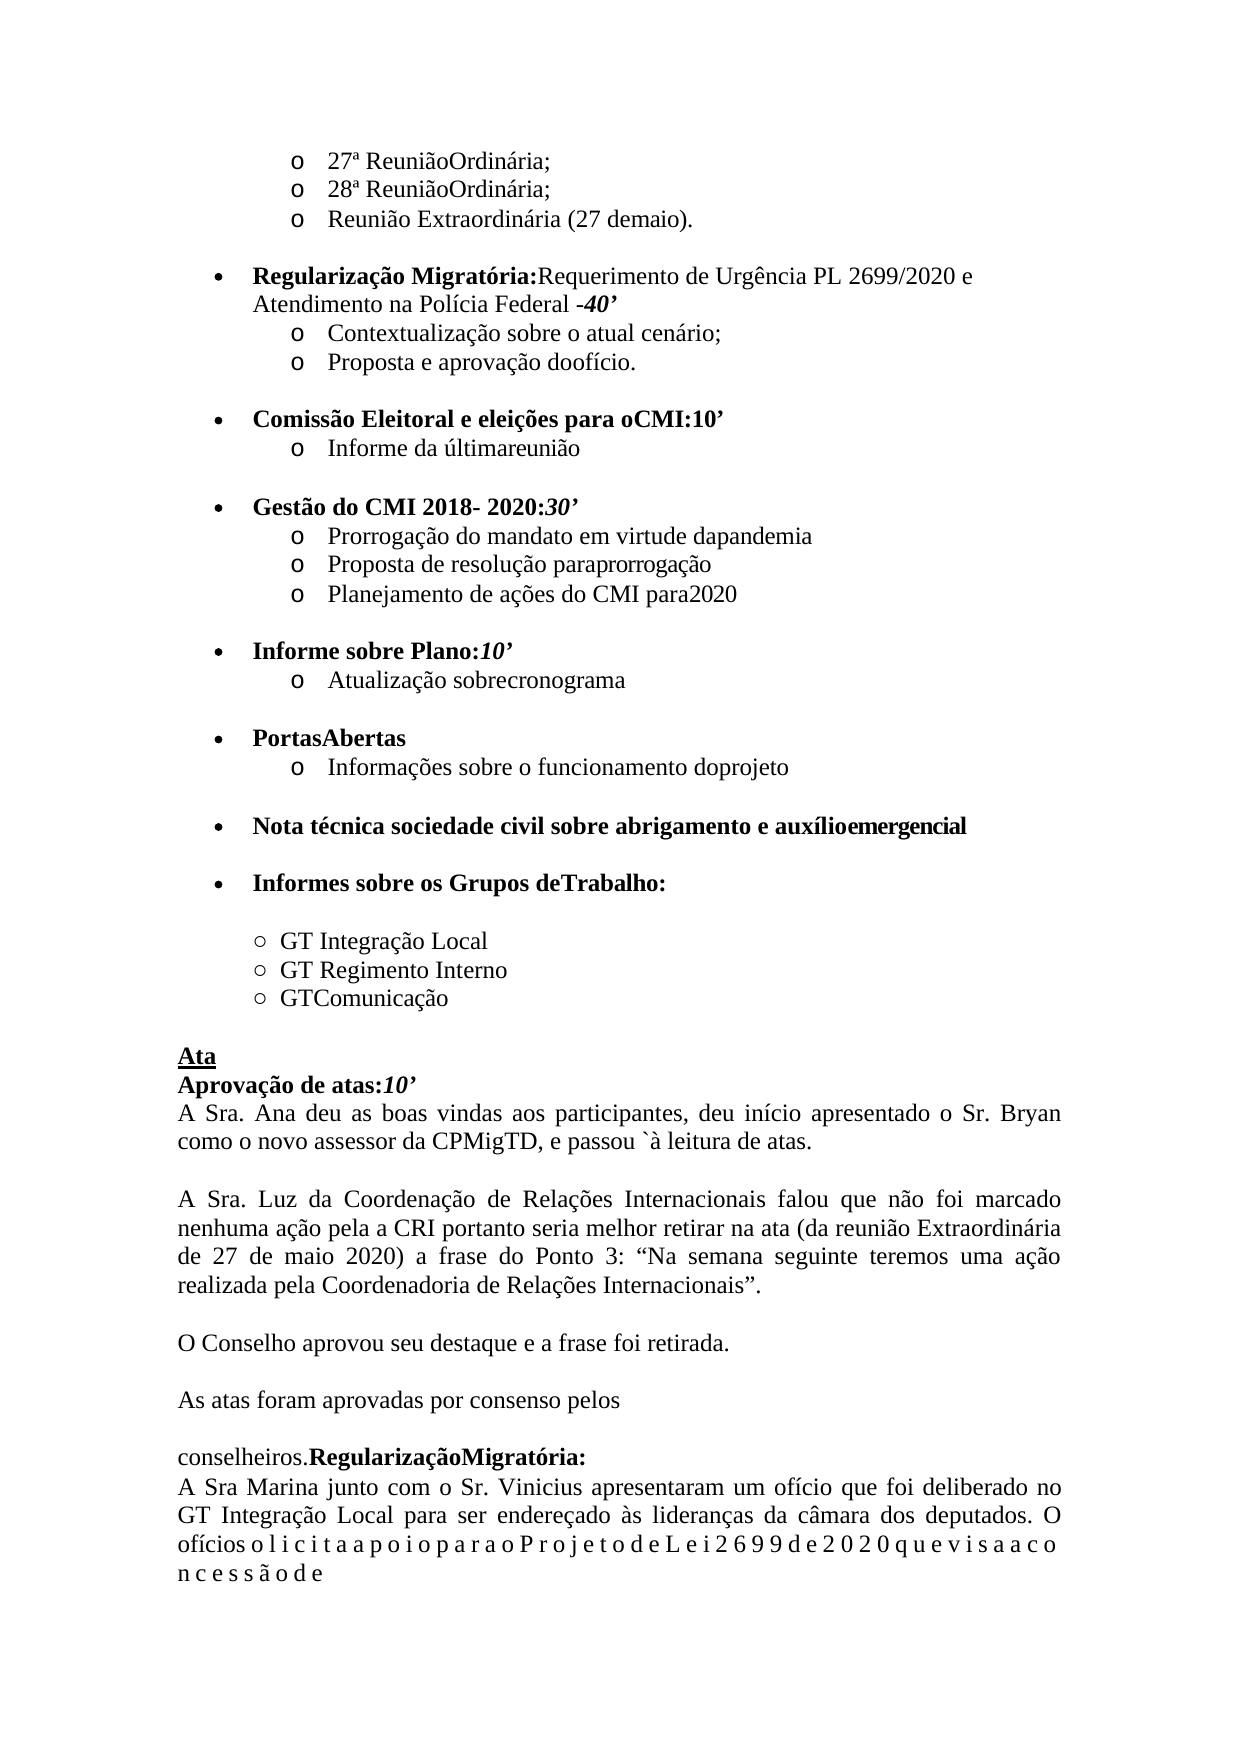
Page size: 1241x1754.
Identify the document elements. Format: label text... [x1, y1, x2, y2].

list GT Regimento Interno [252, 955, 1084, 983]
list Proposta e aprovação doofício. [290, 347, 1084, 377]
text O Conselho aprovou seu destaque e a frase foi retirada. As atas foram aprovadas por consenso pelos conselheiros.RegularizaçãoMigratória: [177, 1299, 758, 1471]
text Aprovação de atas:10’ [177, 1070, 1084, 1098]
list Prorrogação do mandato em virtude dapandemia [290, 521, 1084, 550]
list Informe da últimareunião [290, 433, 1084, 464]
list Reunião Extraordinária (27 demaio). [290, 204, 1084, 233]
list Regularização Migratória:Requerimento de Urgência PL 2699/2020 e Atendimento na Polícia Federal -40’ [215, 261, 1057, 318]
list Informações sobre o funcionamento doprojeto [290, 752, 1084, 783]
list Informes sobre os Grupos deTrabalho: [215, 868, 1084, 897]
subtitle PortasAbertas [215, 723, 1084, 752]
list 27ª ReuniãoOrdinária; [290, 146, 1084, 175]
list Atualização sobrecronograma [290, 665, 1084, 696]
list Contextualização sobre o atual cenário; [290, 318, 1084, 347]
list Planejamento de ações do CMI para2020 [290, 579, 1084, 608]
subtitle Gestão do CMI 2018- 2020:30’ [215, 492, 1084, 521]
subtitle Comissão Eleitoral e eleições para oCMI:10’ [215, 404, 1084, 433]
text A Sra Marina junto com o Sr. Vinicius apresentaram um ofício que foi deliberado no GT Integração Local para ser endereçado às lideranças da câmara dos deputados. O ofíciosolicitaapoioparaoProjetodeLei2699de2020quevisaaconcessãode [177, 1472, 1063, 1587]
list GTComunicação [252, 983, 1084, 1012]
list 28ª ReuniãoOrdinária; [290, 175, 1084, 204]
list Proposta de resolução paraprorrogação [290, 550, 1084, 579]
list GT Integração Local [252, 926, 1084, 955]
subtitle Informe sobre Plano:10’ [215, 636, 1084, 665]
text A Sra. Ana deu as boas vindas aos participantes, deu início apresentado o Sr. Bryan como o novo assessor da CPMigTD, e passou `à leitura de atas. [177, 1099, 1063, 1155]
text A Sra. Luz da Coordenação de Relações Internacionais falou que não foi marcado nenhuma ação pela a CRI portanto seria melhor retirar na ata (da reunião Extraordinária de 27 de maio 2020) a frase do Ponto 3: “Na semana seguinte teremos uma ação realizada pela Coordenadoria de Relações Internacionais”. [177, 1184, 1063, 1299]
text Ata [177, 1041, 1084, 1070]
subtitle Nota técnica sociedade civil sobre abrigamento e auxílioemergencial [215, 811, 1084, 840]
